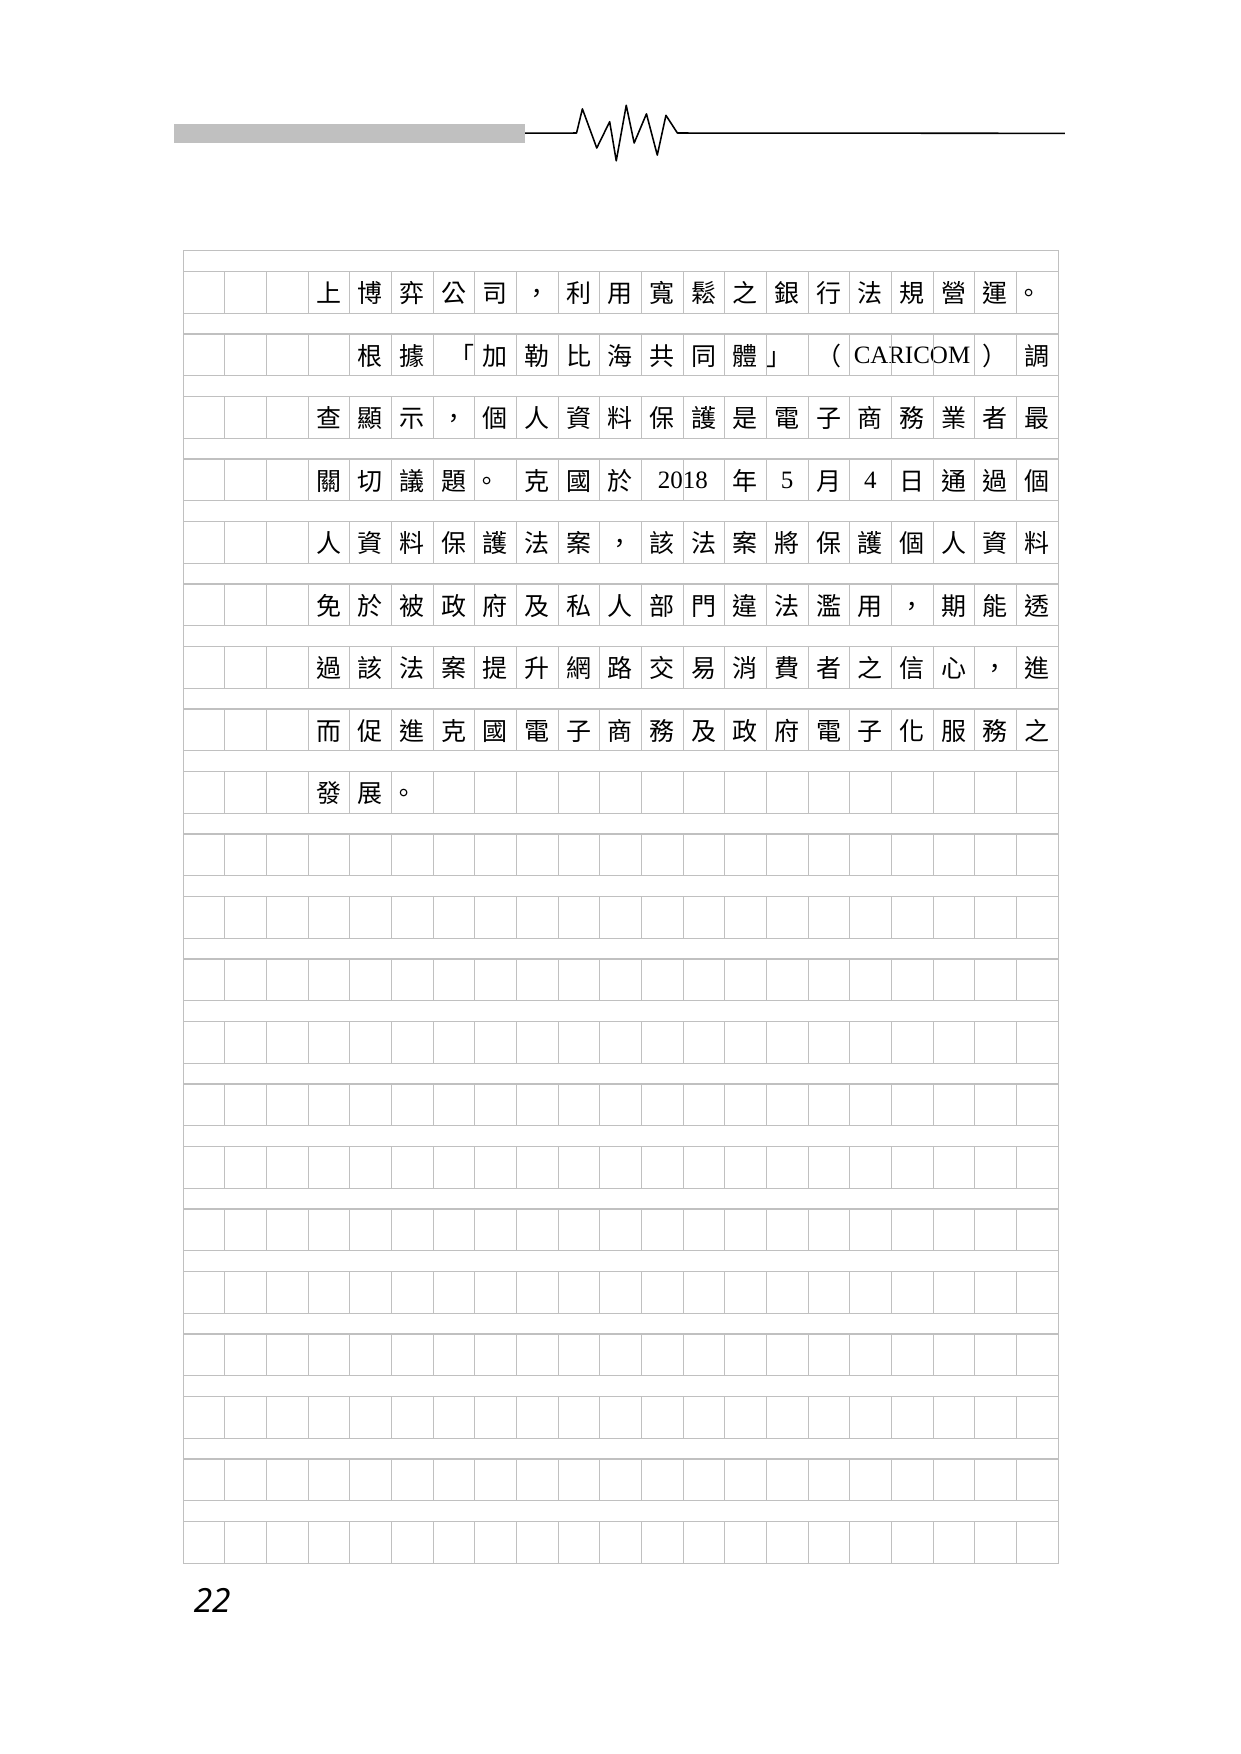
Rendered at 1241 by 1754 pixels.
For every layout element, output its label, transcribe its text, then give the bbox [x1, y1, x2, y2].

text 根據「加勒比海共同體」（CARICOM）調查顯示，個人資料保護是電子商務業者最關切議題。克國於2018年5月4日通過個人資料保護法案，該法案將保護個人資料免於被政府及私人部門違法濫用，期能透過該法案提升網路交易消費者之信心，進而促進克國電子商務及政府電子化服務之發展。 [281, 751, 1058, 771]
text 根據「加勒比海共同體」（CARICOM）調查顯示，個人資料保護是電子商務業者最關切議題。克國於2018年5月4日通過個人資料保護法案，該法案將保護個人資料免於被政府及私人部門違法濫用，期能透過該法案提升網路交易消費者之信心，進而促進克國電子商務及政府電子化服務之發展。 [281, 626, 1058, 646]
text 根據「加勒比海共同體」（CARICOM）調查顯示，個人資料保護是電子商務業者最關切議題。克國於2018年5月4日通過個人資料保護法案，該法案將保護個人資料免於被政府及私人部門違法濫用，期能透過該法案提升網路交易消費者之信心，進而促進克國電子商務及政府電子化服務之發展。 [281, 564, 1058, 583]
text 根據「加勒比海共同體」（CARICOM）調查顯示，個人資料保護是電子商務業者最關切議題。克國於2018年5月4日通過個人資料保護法案，該法案將保護個人資料免於被政府及私人部門違法濫用，期能透過該法案提升網路交易消費者之信心，進而促進克國電子商務及政府電子化服務之發展。 [281, 689, 1058, 708]
text 根據「加勒比海共同體」（CARICOM）調查顯示，個人資料保護是電子商務業者最關切議題。克國於2018年5月4日通過個人資料保護法案，該法案將保護個人資料免於被政府及私人部門違法濫用，期能透過該法案提升網路交易消費者之信心，進而促進克國電子商務及政府電子化服務之發展。 [281, 376, 1058, 396]
text 根據「加勒比海共同體」（CARICOM）調查顯示，個人資料保護是電子商務業者最關切議題。克國於2018年5月4日通過個人資料保護法案，該法案將保護個人資料免於被政府及私人部門違法濫用，期能透過該法案提升網路交易消費者之信心，進而促進克國電子商務及政府電子化服務之發展。 [281, 501, 1058, 521]
text 根據「加勒比海共同體」（CARICOM）調查顯示，個人資料保護是電子商務業者最關切議題。克國於2018年5月4日通過個人資料保護法案，該法案將保護個人資料免於被政府及私人部門違法濫用，期能透過該法案提升網路交易消費者之信心，進而促進克國電子商務及政府電子化服務之發展。 [281, 314, 1058, 333]
text 根據「加勒比海共同體」（CARICOM）調查顯示，個人資料保護是電子商務業者最關切議題。克國於2018年5月4日通過個人資料保護法案，該法案將保護個人資料免於被政府及私人部門違法濫用，期能透過該法案提升網路交易消費者之信心，進而促進克國電子商務及政府電子化服務之發展。 [281, 439, 1058, 458]
text 克國為「東加勒比海中央銀行」（ECCB）及「東加勒比海證券交易所」（ECSE）等機構之所在地，使用貨幣東加幣（ECD）兌美元匯率穩定，且具備對金融業友善之法規環境及政府政策支持，聖啟茨島及尼維斯島均有數家具規模之商業銀行。尤其尼維斯島自傳統農業式微後，走向境外金融業務，提供國際資金節稅機會，並以尊重客戶隱私權為標竿，積極吸引國際客戶，若干美國、加拿大公司在尼島註冊登記，成立控股公司，透過紙上作業節省可觀之賦稅支出。克國有若干家線上博弈公司，利用寬鬆之銀行法規營運。 [281, 251, 1058, 271]
